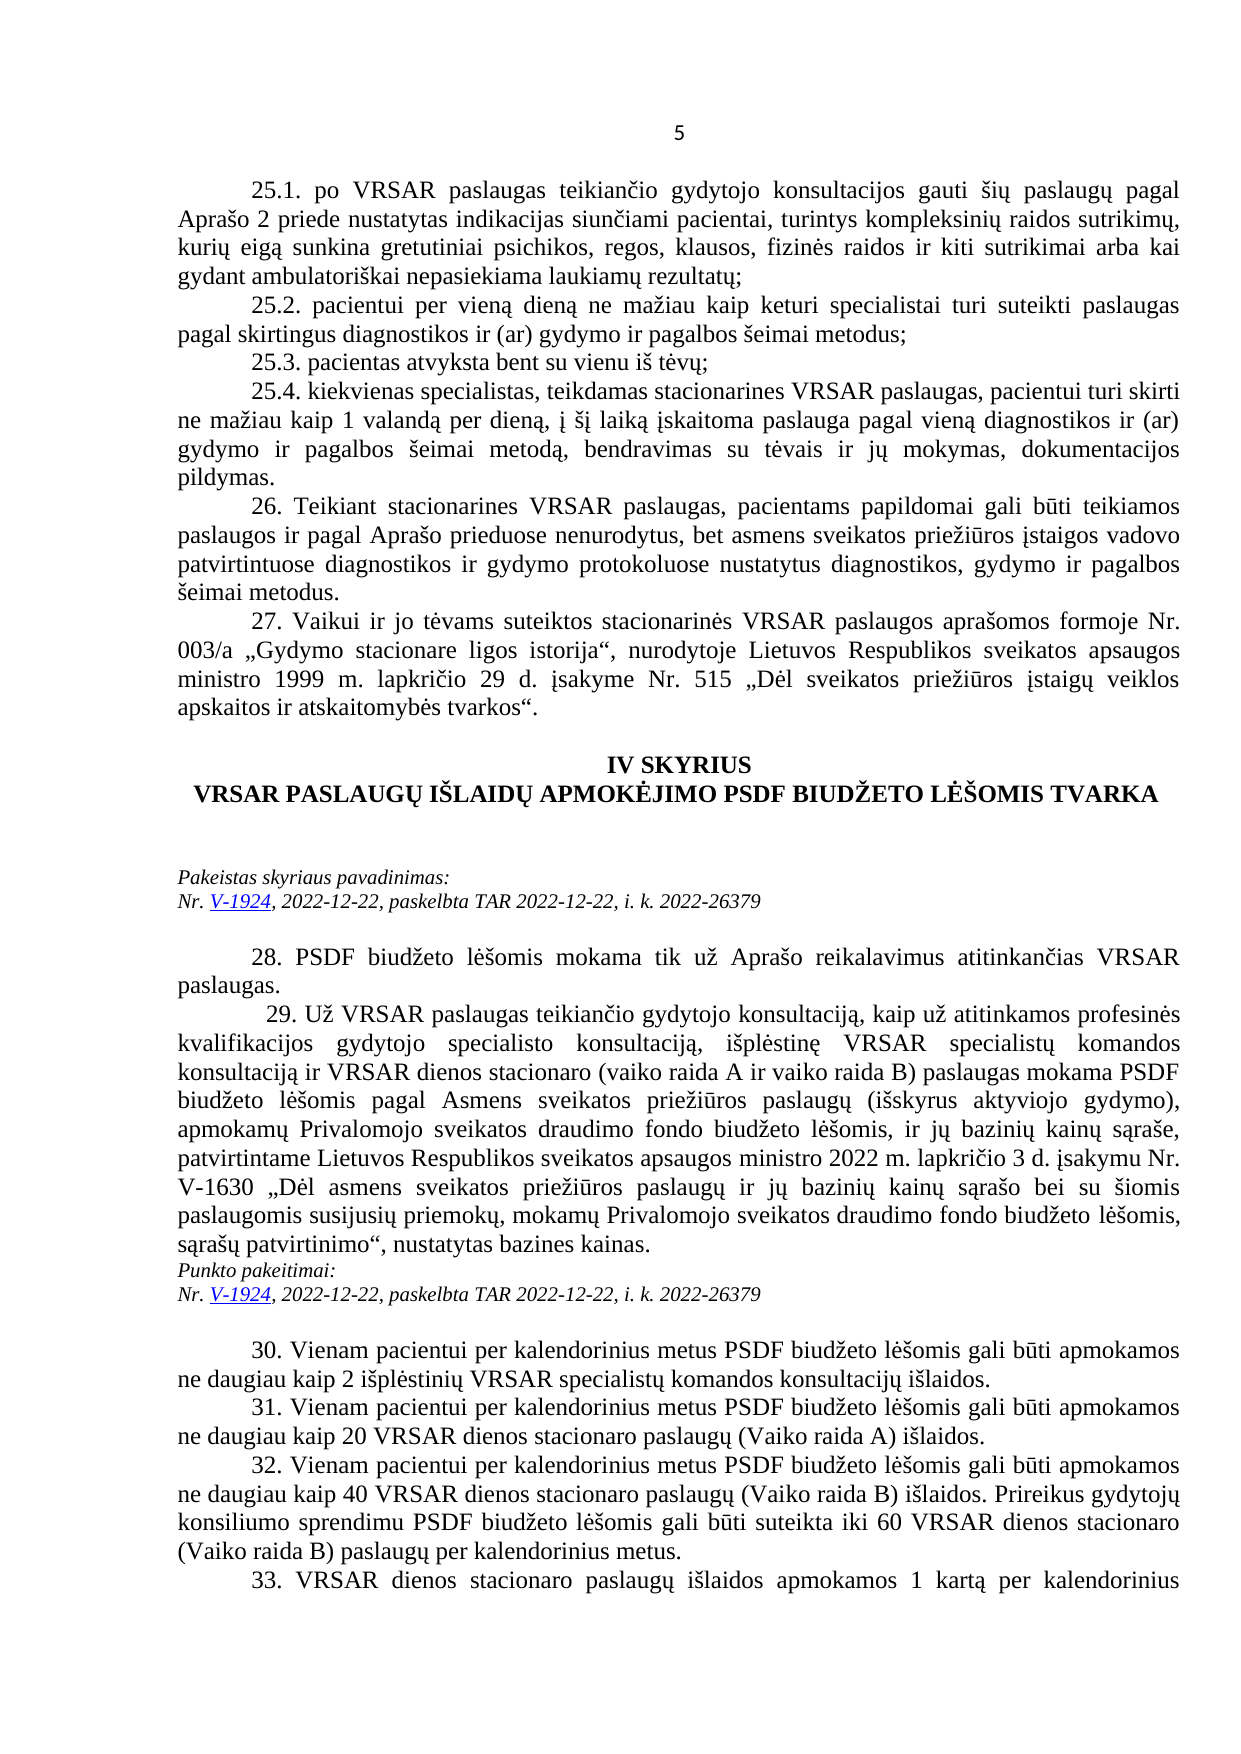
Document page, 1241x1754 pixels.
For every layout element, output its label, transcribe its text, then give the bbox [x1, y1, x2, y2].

text 33. VRSAR dienos stacionaro paslaugų išlaidos apmokamos 1 kartą per kalendorinius [177, 1565, 1181, 1594]
text 25.3. pacientas atvyksta bent su vienu iš tėvų; [177, 347, 1181, 376]
text 31. Vienam pacientui per kalendorinius metus PSDF biudžeto lėšomis gali būti apmokamos ne daugiau kaip 20 VRSAR dienos stacionaro paslaugų (Vaiko raida A) išlaidos. [177, 1392, 1181, 1450]
text Pakeistas skyriaus pavadinimas: [177, 865, 1181, 889]
text 29. Už VRSAR paslaugas teikiančio gydytojo konsultaciją, kaip už atitinkamos profesinės kvalifikacijos gydytojo specialisto konsultaciją, išplėstinę VRSAR specialistų komandos konsultaciją ir VRSAR dienos stacionaro (vaiko raida A ir vaiko raida B) paslaugas mokama PSDF biudžeto lėšomis pagal Asmens sveikatos priežiūros paslaugų (išskyrus aktyviojo gydymo), apmokamų Privalomojo sveikatos draudimo fondo biudžeto lėšomis, ir jų bazinių kainų sąraše, patvirtintame Lietuvos Respublikos sveikatos apsaugos ministro 2022 m. lapkričio 3 d. įsakymu Nr. V-1630 „Dėl asmens sveikatos priežiūros paslaugų ir jų bazinių kainų sąrašo bei su šiomis paslaugomis susijusių priemokų, mokamų Privalomojo sveikatos draudimo fondo biudžeto lėšomis, sąrašų patvirtinimo“, nustatytas bazines kainas. [177, 999, 1181, 1258]
text 32. Vienam pacientui per kalendorinius metus PSDF biudžeto lėšomis gali būti apmokamos ne daugiau kaip 40 VRSAR dienos stacionaro paslaugų (Vaiko raida B) išlaidos. Prireikus gydytojų konsiliumo sprendimu PSDF biudžeto lėšomis gali būti suteikta iki 60 VRSAR dienos stacionaro (Vaiko raida B) paslaugų per kalendorinius metus. [177, 1450, 1181, 1565]
text 25.4. kiekvienas specialistas, teikdamas stacionarines VRSAR paslaugas, pacientui turi skirti ne mažiau kaip 1 valandą per dieną, į šį laiką įskaitoma paslauga pagal vieną diagnostikos ir (ar) gydymo ir pagalbos šeimai metodą, bendravimas su tėvais ir jų mokymas, dokumentacijos pildymas. [177, 376, 1181, 491]
text Nr. V-1924, 2022-12-22, paskelbta TAR 2022-12-22, i. k. 2022-26379 [177, 889, 1181, 913]
text 28. PSDF biudžeto lėšomis mokama tik už Aprašo reikalavimus atitinkančias VRSAR paslaugas. [177, 942, 1181, 999]
text 26. Teikiant stacionarines VRSAR paslaugas, pacientams papildomai gali būti teikiamos paslaugos ir pagal Aprašo prieduose nenurodytus, bet asmens sveikatos priežiūros įstaigos vadovo patvirtintuose diagnostikos ir gydymo protokoluose nustatytus diagnostikos, gydymo ir pagalbos šeimai metodus. [177, 491, 1181, 606]
text 27. Vaikui ir jo tėvams suteiktos stacionarinės VRSAR paslaugos aprašomos formoje Nr. 003/a „Gydymo stacionare ligos istorija“, nurodytoje Lietuvos Respublikos sveikatos apsaugos ministro 1999 m. lapkričio 29 d. įsakyme Nr. 515 „Dėl sveikatos priežiūros įstaigų veiklos apskaitos ir atskaitomybės tvarkos“. [177, 606, 1181, 721]
text Punkto pakeitimai: [177, 1258, 1181, 1282]
text 30. Vienam pacientui per kalendorinius metus PSDF biudžeto lėšomis gali būti apmokamos ne daugiau kaip 2 išplėstinių VRSAR specialistų komandos konsultacijų išlaidos. [177, 1335, 1181, 1392]
text IV SKYRIUS [177, 750, 1181, 779]
text Nr. V-1924, 2022-12-22, paskelbta TAR 2022-12-22, i. k. 2022-26379 [177, 1282, 1181, 1306]
text VRSAR PASLAUGŲ IŠLAIDŲ APMOKĖJIMO PSDF BIUDŽETO LĖŠOMIS TVARKA [177, 779, 1181, 807]
text 25.2. pacientui per vieną dieną ne mažiau kaip keturi specialistai turi suteikti paslaugas pagal skirtingus diagnostikos ir (ar) gydymo ir pagalbos šeimai metodus; [177, 290, 1181, 347]
text 25.1. po VRSAR paslaugas teikiančio gydytojo konsultacijos gauti šių paslaugų pagal Aprašo 2 priede nustatytas indikacijas siunčiami pacientai, turintys kompleksinių raidos sutrikimų, kurių eigą sunkina gretutiniai psichikos, regos, klausos, fizinės raidos ir kiti sutrikimai arba kai gydant ambulatoriškai nepasiekiama laukiamų rezultatų; [177, 175, 1181, 290]
